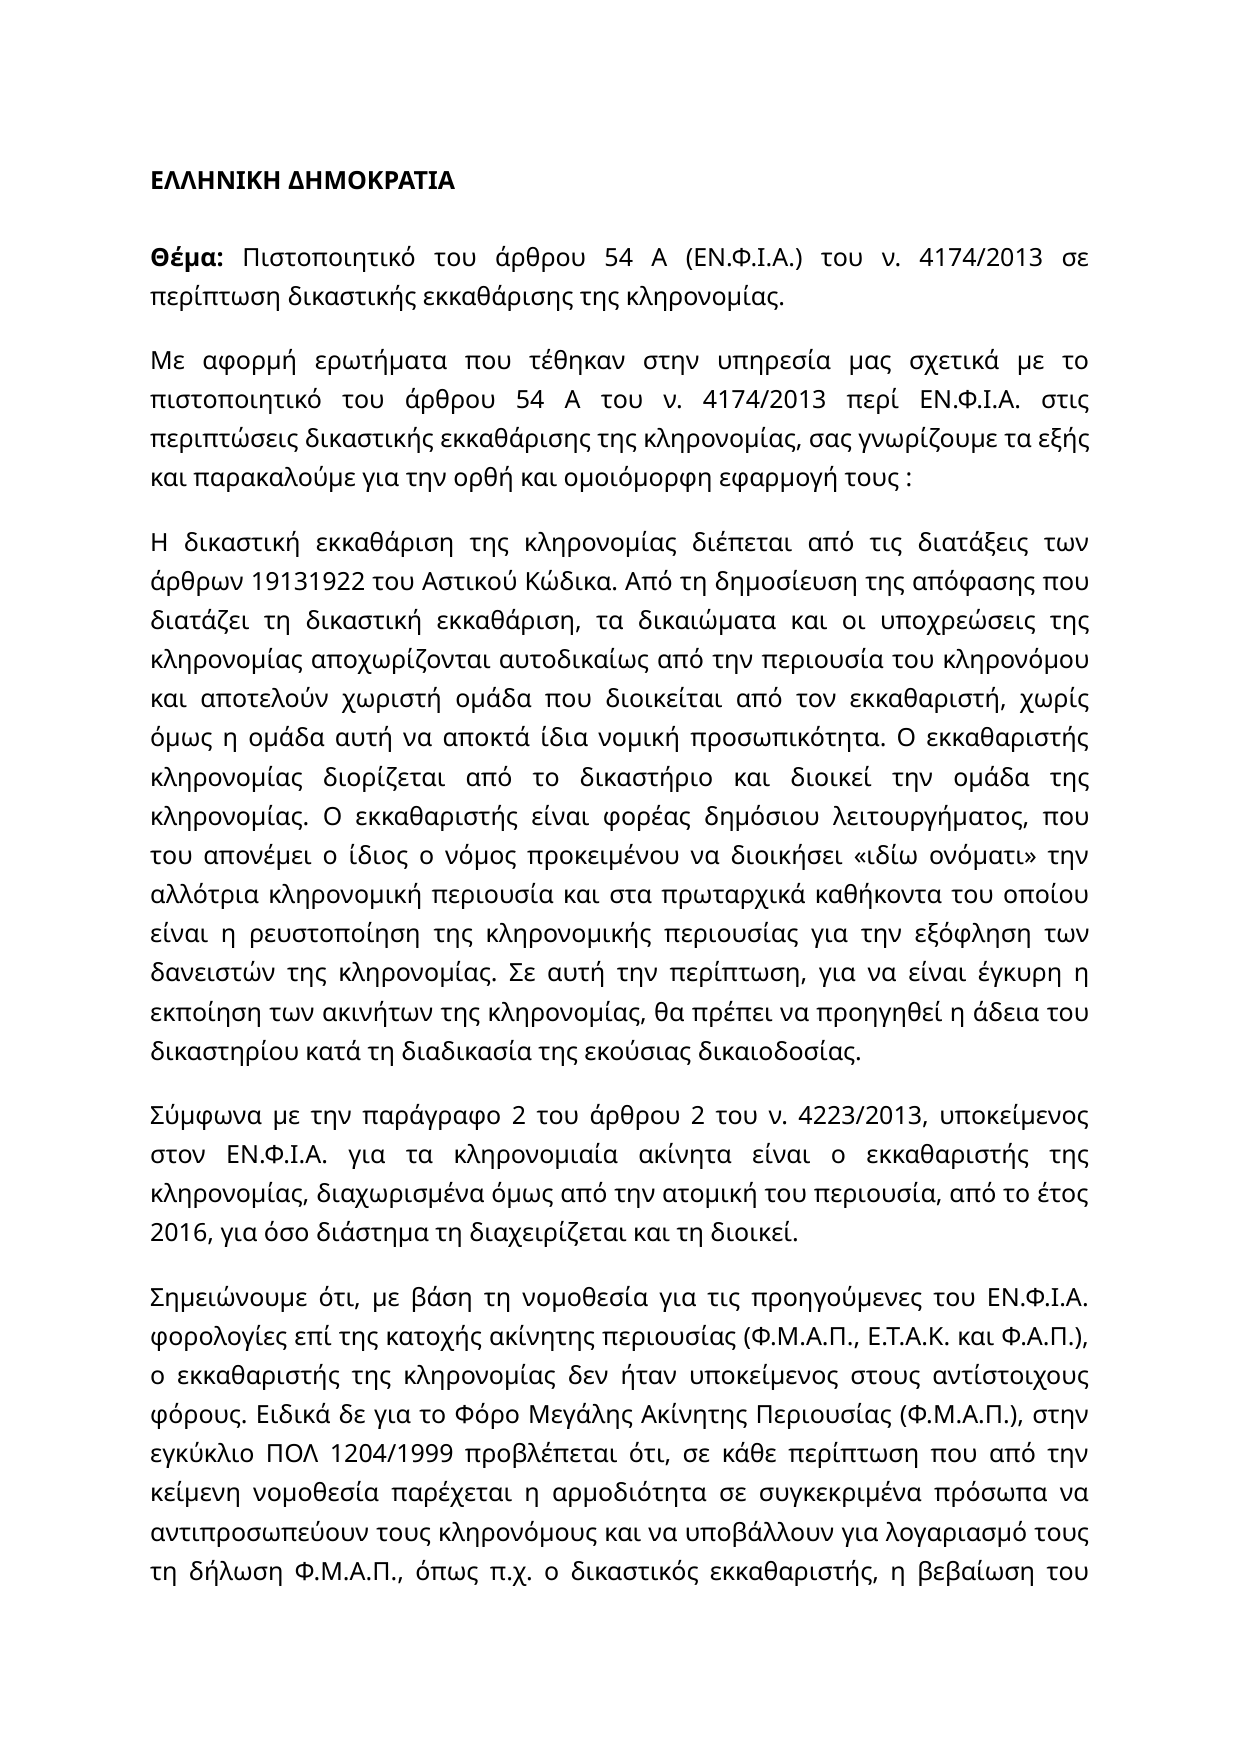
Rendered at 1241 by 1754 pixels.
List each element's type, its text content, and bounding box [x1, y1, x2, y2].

text Θέμα: Πιστοποιητικό του άρθρου 54 Α (ΕΝ.Φ.Ι.Α.) του ν. 4174/2013 σε περίπτωση δικαστικής εκκαθάρισης της κληρονομίας. [150, 239, 1090, 312]
text Η δικαστική εκκαθάριση της κληρονομίας διέπεται από τις διατάξεις των άρθρων 19131922 του Αστικού Κώδικα. Από τη δημοσίευση της απόφασης που διατάζει τη δικαστική εκκαθάριση, τα δικαιώματα και οι υποχρεώσεις της κληρονομίας αποχωρίζονται αυτοδικαίως από την περιουσία του κληρονόμου και αποτελούν χωριστή ομάδα που διοικείται από τον εκκαθαριστή, χωρίς όμως η ομάδα αυτή να αποκτά ίδια νομική προσωπικότητα. Ο εκκαθαριστής κληρονομίας διορίζεται από το δικαστήριο και διοικεί την ομάδα της κληρονομίας. Ο εκκαθαριστής είναι φορέας δημόσιου λειτουργήματος, που του απονέμει ο ίδιος ο νόμος προκειμένου να διοικήσει «ιδίω ονόματι» την αλλότρια κληρονομική περιουσία και στα πρωταρχικά καθήκοντα του οποίου είναι η ρευστοποίηση της κληρονομικής περιουσίας για την εξόφληση των δανειστών της κληρονομίας. Σε αυτή την περίπτωση, για να είναι έγκυρη η εκποίηση των ακινήτων της κληρονομίας, θα πρέπει να προηγηθεί η άδεια του δικαστηρίου κατά τη διαδικασία της εκούσιας δικαιοδοσίας. [150, 524, 1090, 1067]
text Σημειώνουμε ότι, με βάση τη νομοθεσία για τις προηγούμενες του ΕΝ.Φ.Ι.Α. φορολογίες επί της κατοχής ακίνητης περιουσίας (Φ.Μ.Α.Π., Ε.Τ.Α.Κ. και Φ.Α.Π.), ο εκκαθαριστής της κληρονομίας δεν ήταν υποκείμενος στους αντίστοιχους φόρους. Ειδικά δε για το Φόρο Μεγάλης Ακίνητης Περιουσίας (Φ.Μ.Α.Π.), στην εγκύκλιο ΠΟΛ 1204/1999 προβλέπεται ότι, σε κάθε περίπτωση που από την κείμενη νομοθεσία παρέχεται η αρμοδιότητα σε συγκεκριμένα πρόσωπα να αντιπροσωπεύουν τους κληρονόμους και να υποβάλλουν για λογαριασμό τους τη δήλωση Φ.Μ.Α.Π., όπως π.χ. ο δικαστικός εκκαθαριστής, η βεβαίωση του [150, 1279, 1090, 1587]
text Σύμφωνα με την παράγραφο 2 του άρθρου 2 του ν. 4223/2013, υποκείμενος στον ΕΝ.Φ.Ι.Α. για τα κληρονομιαία ακίνητα είναι ο εκκαθαριστής της κληρονομίας, διαχωρισμένα όμως από την ατομική του περιουσία, από το έτος 2016, για όσο διάστημα τη διαχειρίζεται και τη διοικεί. [150, 1097, 1090, 1249]
text Με αφορμή ερωτήματα που τέθηκαν στην υπηρεσία μας σχετικά με το πιστοποιητικό του άρθρου 54 Α του ν. 4174/2013 περί ΕΝ.Φ.Ι.Α. στις περιπτώσεις δικαστικής εκκαθάρισης της κληρονομίας, σας γνωρίζουμε τα εξής και παρακαλούμε για την ορθή και ομοιόμορφη εφαρμογή τους : [150, 342, 1090, 494]
title ΕΛΛΗΝΙΚΗ ΔΗΜΟΚΡΑΤΙΑ [150, 162, 1090, 197]
